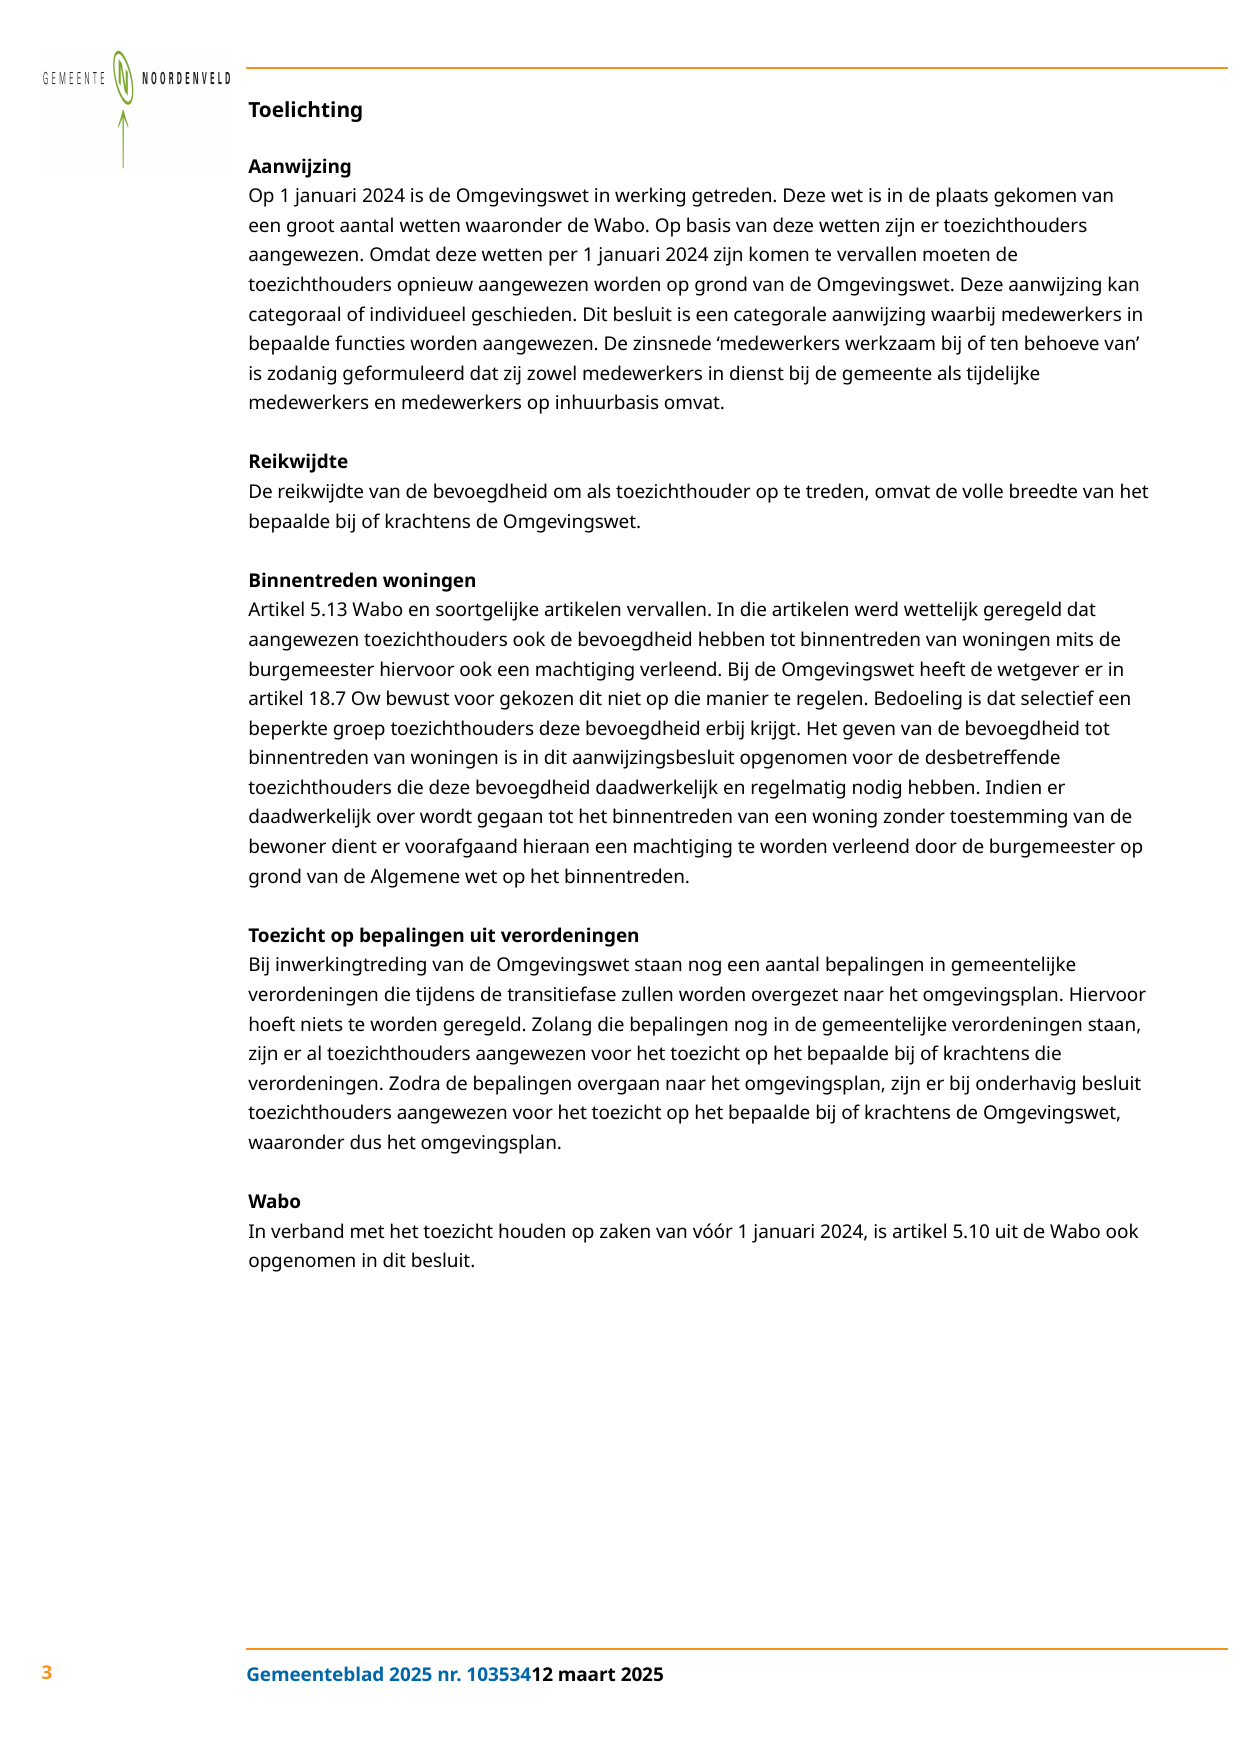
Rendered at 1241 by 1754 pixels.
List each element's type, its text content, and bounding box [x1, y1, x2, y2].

text Wabo [248, 1188, 1152, 1214]
picture [41, 47, 231, 172]
text Toezicht op bepalingen uit verordeningen [248, 922, 1152, 948]
text Aanwijzing [248, 153, 1152, 179]
text Bij inwerkingtreding van de Omgevingswet staan nog een aantal bepalingen in gemeentelijke verordeningen die tijdens de transitiefase zullen worden overgezet naar het omgevingsplan. Hiervoor hoeft niets te worden geregeld. Zolang die bepalingen nog in de gemeentelijke verordeningen staan, zijn er al toezichthouders aangewezen voor het toezicht op het bepaalde bij of krachtens die verordeningen. Zodra de bepalingen overgaan naar het omgevingsplan, zijn er bij onderhavig besluit toezichthouders aangewezen voor het toezicht op het bepaalde bij of krachtens de Omgevingswet, waaronder dus het omgevingsplan. [248, 952, 1152, 1155]
text In verband met het toezicht houden op zaken van vóór 1 januari 2024, is artikel 5.10 uit de Wabo ook opgenomen in dit besluit. [248, 1218, 1152, 1273]
text Binnentreden woningen [248, 567, 1152, 593]
text De reikwijdte van de bevoegdheid om als toezichthouder op te treden, omvat de volle breedte van het bepaalde bij of krachtens de Omgevingswet. [248, 478, 1152, 534]
text Reikwijdte [248, 449, 1152, 474]
text Artikel 5.13 Wabo en soortgelijke artikelen vervallen. In die artikelen werd wettelijk geregeld dat aangewezen toezichthouders ook de bevoegdheid hebben tot binnentreden van woningen mits de burgemeester hiervoor ook een machtiging verleend. Bij de Omgevingswet heeft de wetgever er in artikel 18.7 Ow bewust voor gekozen dit niet op die manier te regelen. Bedoeling is dat selectief een beperkte groep toezichthouders deze bevoegdheid erbij krijgt. Het geven van de bevoegdheid tot binnentreden van woningen is in dit aanwijzingsbesluit opgenomen voor de desbetreffende toezichthouders die deze bevoegdheid daadwerkelijk en regelmatig nodig hebben. Indien er daadwerkelijk over wordt gegaan tot het binnentreden van een woning zonder toestemming van de bewoner dient er voorafgaand hieraan een machtiging te worden verleend door de burgemeester op grond van de Algemene wet op het binnentreden. [248, 597, 1152, 889]
text Toelichting [248, 95, 1152, 123]
text Op 1 januari 2024 is de Omgevingswet in werking getreden. Deze wet is in de plaats gekomen van een groot aantal wetten waaronder de Wabo. Op basis van deze wetten zijn er toezichthouders aangewezen. Omdat deze wetten per 1 januari 2024 zijn komen te vervallen moeten de toezichthouders opnieuw aangewezen worden op grond van de Omgevingswet. Deze aanwijzing kan categoraal of individueel geschieden. Dit besluit is een categorale aanwijzing waarbij medewerkers in bepaalde functies worden aangewezen. De zinsnede ‘medewerkers werkzaam bij of ten behoeve van’ is zodanig geformuleerd dat zij zowel medewerkers in dienst bij de gemeente als tijdelijke medewerkers en medewerkers op inhuurbasis omvat. [248, 182, 1152, 415]
